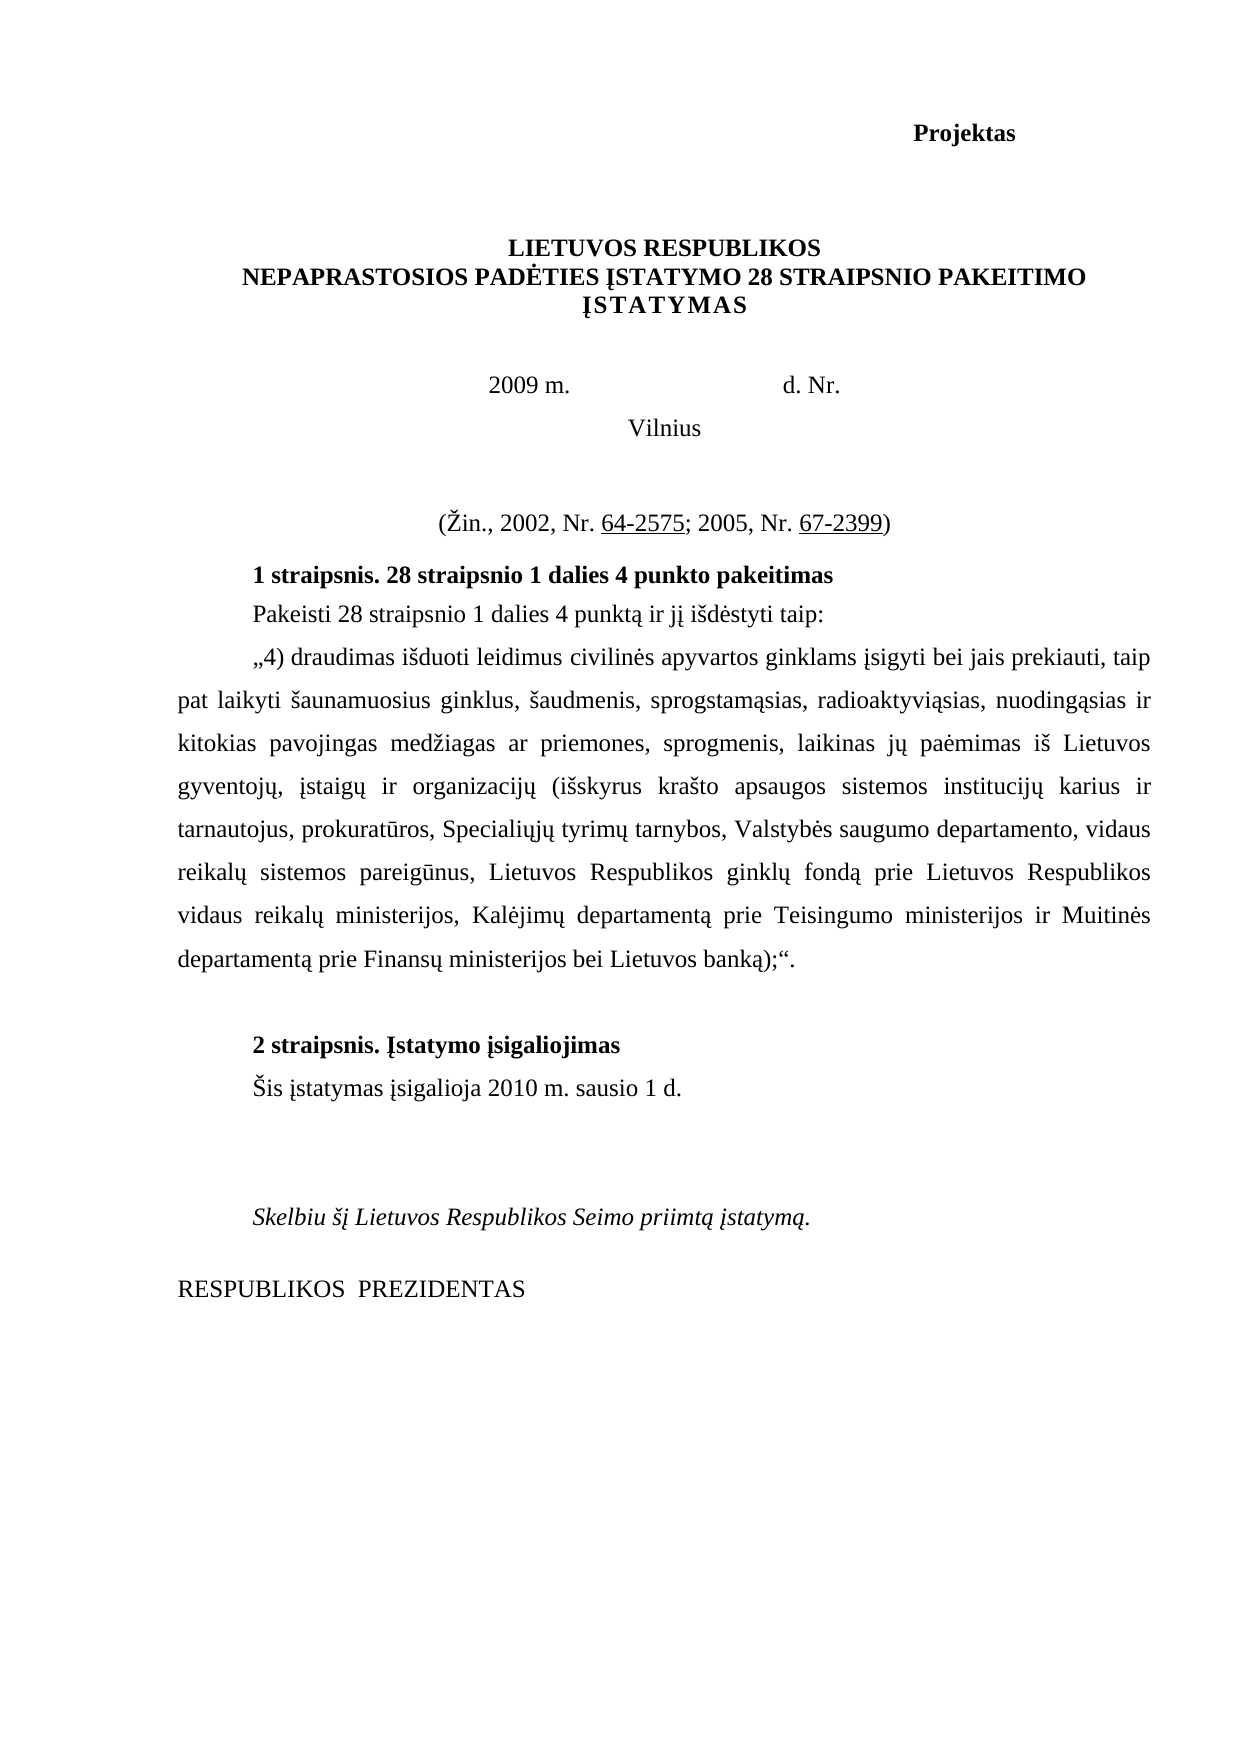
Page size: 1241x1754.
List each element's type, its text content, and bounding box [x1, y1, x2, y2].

text Projektas [177, 118, 1152, 147]
text RESPUBLIKOS PREZIDENTAS [177, 1274, 1152, 1303]
text LIETUVOS RESPUBLIKOS [177, 233, 1152, 262]
text 2 straipsnis. Įstatymo įsigaliojimas [177, 1030, 1152, 1059]
text Šis įstatymas įsigalioja 2010 m. sausio 1 d. [177, 1073, 1152, 1102]
text 1 straipsnis. 28 straipsnio 1 dalies 4 punkto pakeitimas [177, 560, 1152, 589]
text ĮSTATYMAS [177, 291, 1152, 319]
text 2009 m. d. Nr. Vilnius [177, 370, 1152, 442]
text „4) draudimas išduoti leidimus civilinės apyvartos ginklams įsigyti bei jais prekiauti, taip pat laikyti šaunamuosius ginklus, šaudmenis, sprogstamąsias, radioaktyviąsias, nuodingąsias ir kitokias pavojingas medžiagas ar priemones, sprogmenis, laikinas jų paėmimas iš Lietuvos gyventojų, įstaigų ir organizacijų (išskyrus krašto apsaugos sistemos institucijų karius ir tarnautojus, prokuratūros, Specialiųjų tyrimų tarnybos, Valstybės saugumo departamento, vidaus reikalų sistemos pareigūnus, Lietuvos Respublikos ginklų fondą prie Lietuvos Respublikos vidaus reikalų ministerijos, Kalėjimų departamentą prie Teisingumo ministerijos ir Muitinės departamentą prie Finansų ministerijos bei Lietuvos banką);“. [177, 642, 1152, 972]
text (Žin., 2002, Nr. 64-2575; 2005, Nr. 67-2399) [177, 508, 1152, 536]
text Pakeisti 28 straipsnio 1 dalies 4 punktą ir jį išdėstyti taip: [177, 599, 1152, 627]
text NEPAPRASTOSIOS PADĖTIES ĮSTATYMO 28 STRAIPSNIO PAKEITIMO [177, 262, 1152, 291]
text Skelbiu šį Lietuvos Respublikos Seimo priimtą įstatymą. [177, 1202, 1152, 1231]
